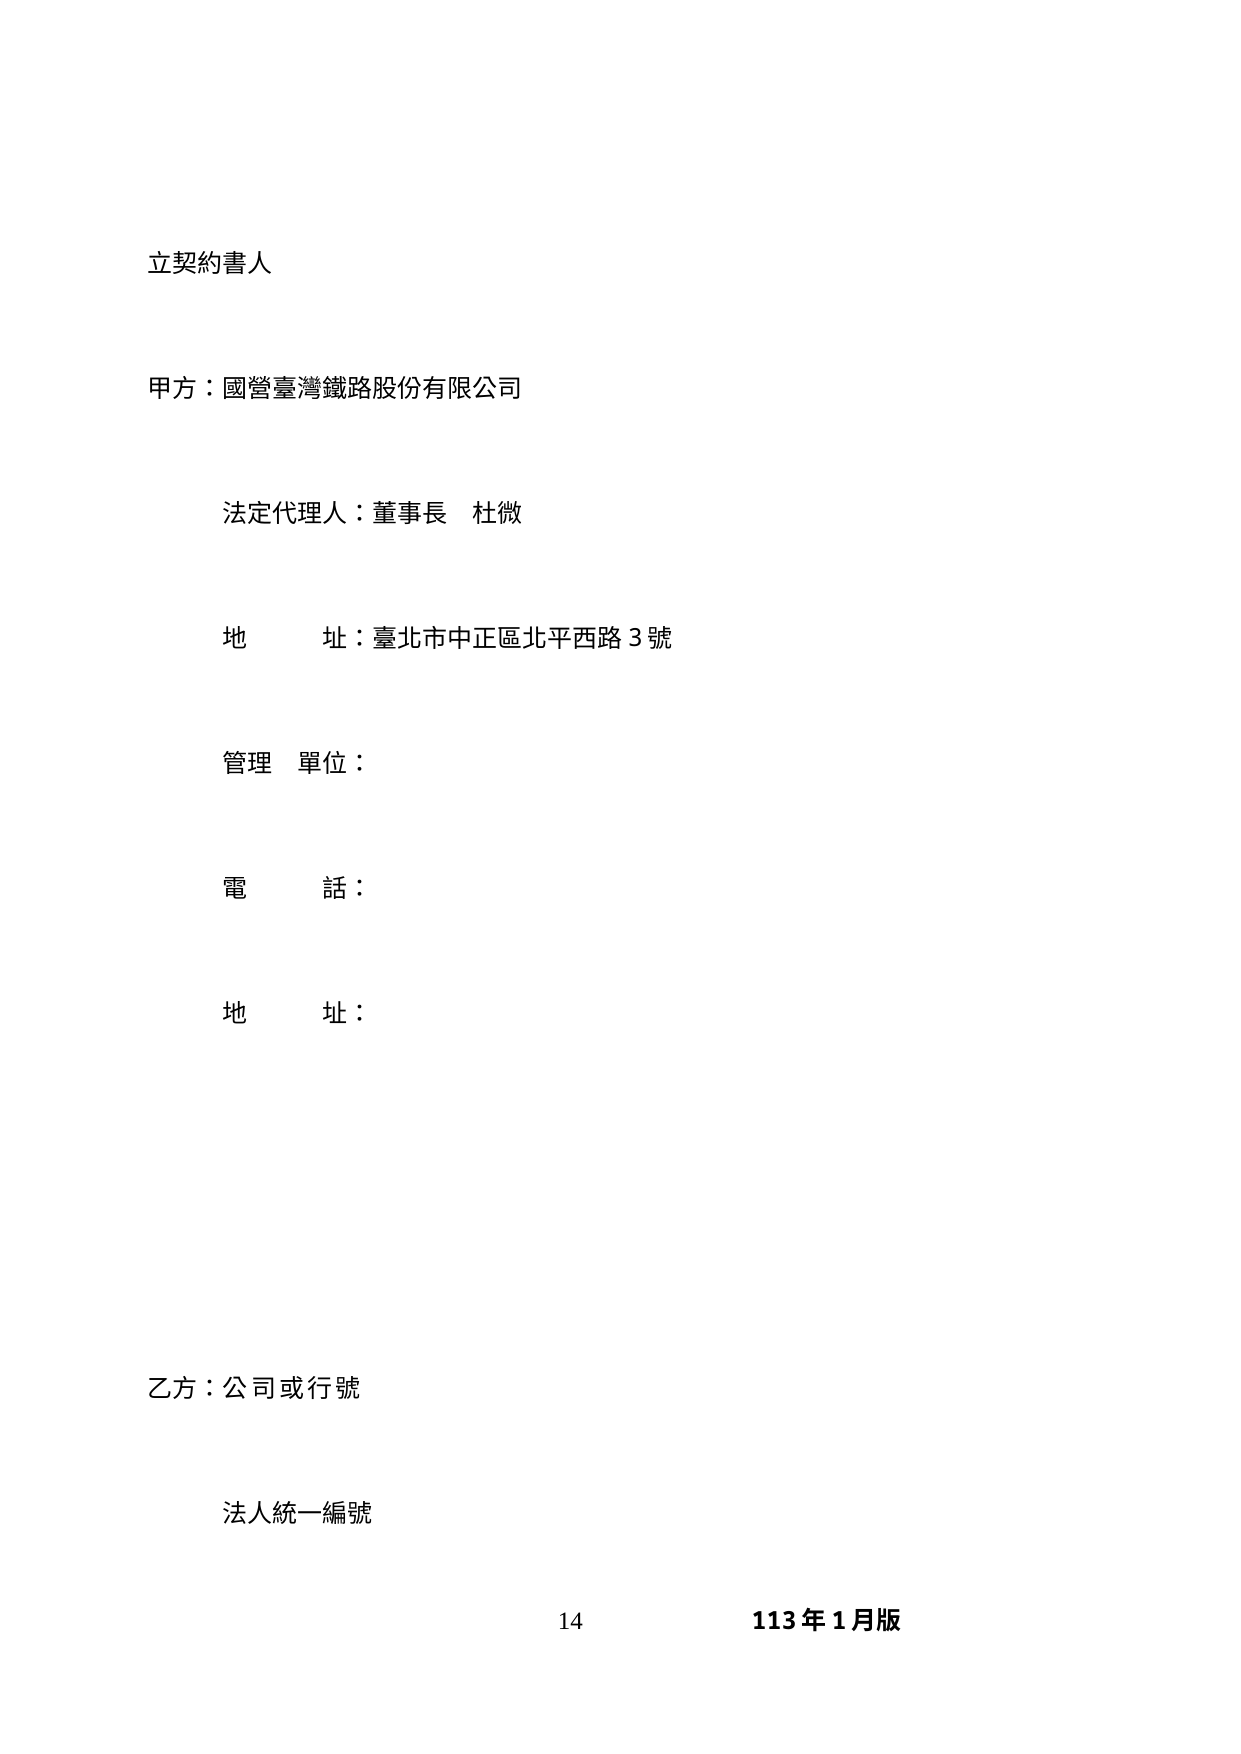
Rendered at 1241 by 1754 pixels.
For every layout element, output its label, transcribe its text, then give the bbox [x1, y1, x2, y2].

text 乙方：公司或行號 [148, 1344, 1092, 1407]
text 管理 單位： [223, 719, 1092, 782]
text 法定代理人：董事長 杜微 [223, 469, 1092, 532]
text 甲方：國營臺灣鐵路股份有限公司 [148, 344, 1092, 407]
text 電 話： [223, 844, 1092, 907]
text 立契約書人 [148, 219, 1092, 282]
text 法人統一編號 [223, 1469, 1092, 1532]
text 地 址： [223, 969, 1092, 1032]
text 地 址：臺北市中正區北平西路3號 [223, 594, 1092, 657]
